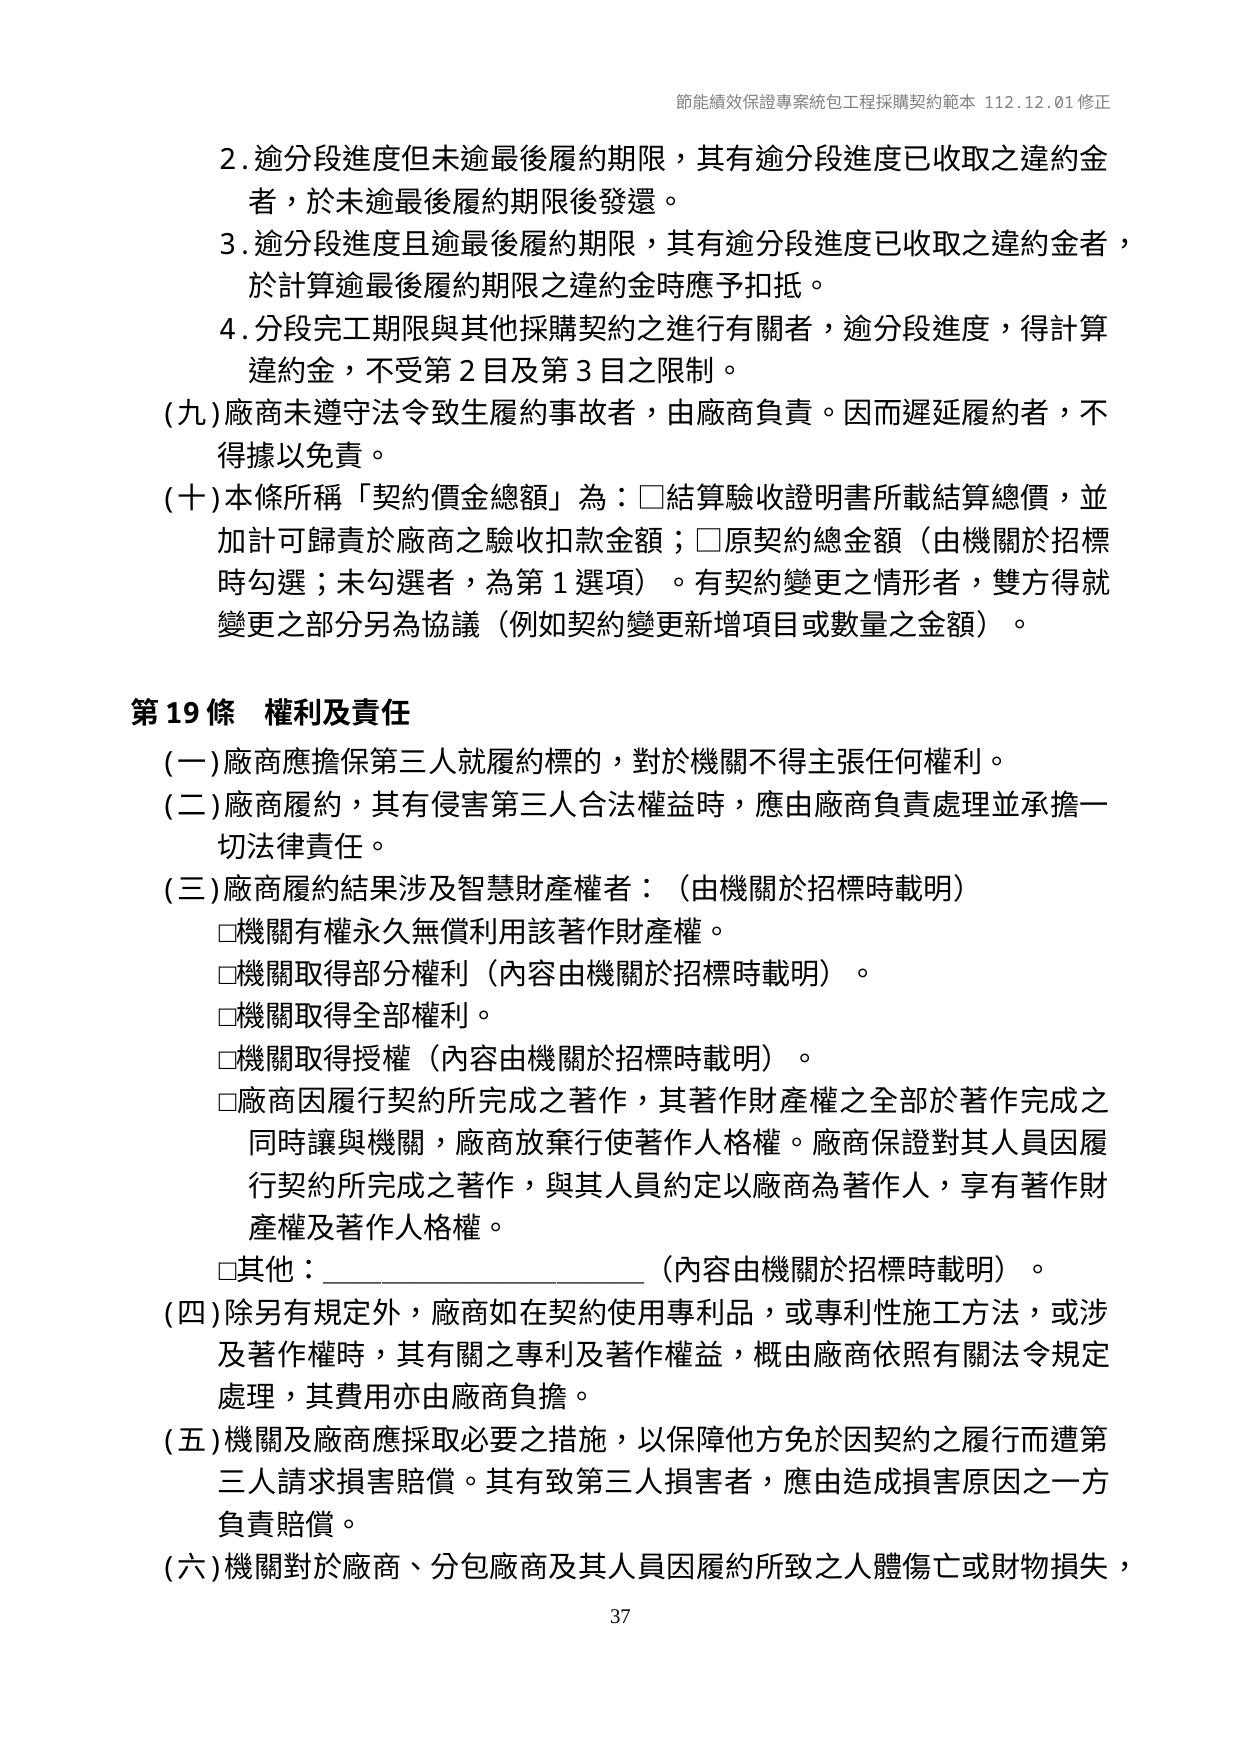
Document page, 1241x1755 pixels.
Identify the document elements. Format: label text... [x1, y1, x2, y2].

text □其他：＿＿＿＿＿＿＿＿＿＿＿（內容由機關於招標時載明）。 [218, 1247, 1110, 1289]
text □廠商因履行契約所完成之著作，其著作財產權之全部於著作完成之同時讓與機關，廠商放棄行使著作人格權。廠商保證對其人員因履行契約所完成之著作，與其人員約定以廠商為著作人，享有著作財產權及著作人格權。 [218, 1078, 1110, 1247]
text (十)本條所稱「契約價金總額」為：□結算驗收證明書所載結算總價，並加計可歸責於廠商之驗收扣款金額；□原契約總金額（由機關於招標時勾選；未勾選者，為第1選項）。有契約變更之情形者，雙方得就變更之部分另為協議（例如契約變更新增項目或數量之金額）。 [159, 475, 1110, 644]
text 第19條 權利及責任 [130, 690, 1110, 732]
text (一)廠商應擔保第三人就履約標的，對於機關不得主張任何權利。 [159, 739, 1110, 781]
text (六)機關對於廠商、分包廠商及其人員因履約所致之人體傷亡或財物損失，不負賠償責任。對於人體傷亡或財物損失之風險，廠商應投保必要之保險。 [159, 1543, 1110, 1586]
text 4.分段完工期限與其他採購契約之進行有關者，逾分段進度，得計算違約金，不受第2目及第3目之限制。 [218, 305, 1110, 390]
text (四)除另有規定外，廠商如在契約使用專利品，或專利性施工方法，或涉及著作權時，其有關之專利及著作權益，概由廠商依照有關法令規定處理，其費用亦由廠商負擔。 [159, 1289, 1110, 1416]
text □機關取得部分權利（內容由機關於招標時載明）。 [218, 951, 1110, 993]
text □機關取得授權（內容由機關於招標時載明）。 [218, 1035, 1110, 1078]
text (三)廠商履約結果涉及智慧財產權者：（由機關於招標時載明） [159, 866, 1110, 908]
text □機關有權永久無償利用該著作財產權。 [218, 908, 1110, 951]
text (二)廠商履約，其有侵害第三人合法權益時，應由廠商負責處理並承擔一切法律責任。 [159, 781, 1110, 866]
text (五)機關及廠商應採取必要之措施，以保障他方免於因契約之履行而遭第三人請求損害賠償。其有致第三人損害者，應由造成損害原因之一方負責賠償。 [159, 1416, 1110, 1543]
text □機關取得全部權利。 [218, 993, 1110, 1035]
text 3.逾分段進度且逾最後履約期限，其有逾分段進度已收取之違約金者，於計算逾最後履約期限之違約金時應予扣抵。 [218, 221, 1110, 305]
text 2.逾分段進度但未逾最後履約期限，其有逾分段進度已收取之違約金者，於未逾最後履約期限後發還。 [218, 136, 1110, 221]
text (九)廠商未遵守法令致生履約事故者，由廠商負責。因而遲延履約者，不得據以免責。 [159, 390, 1110, 475]
